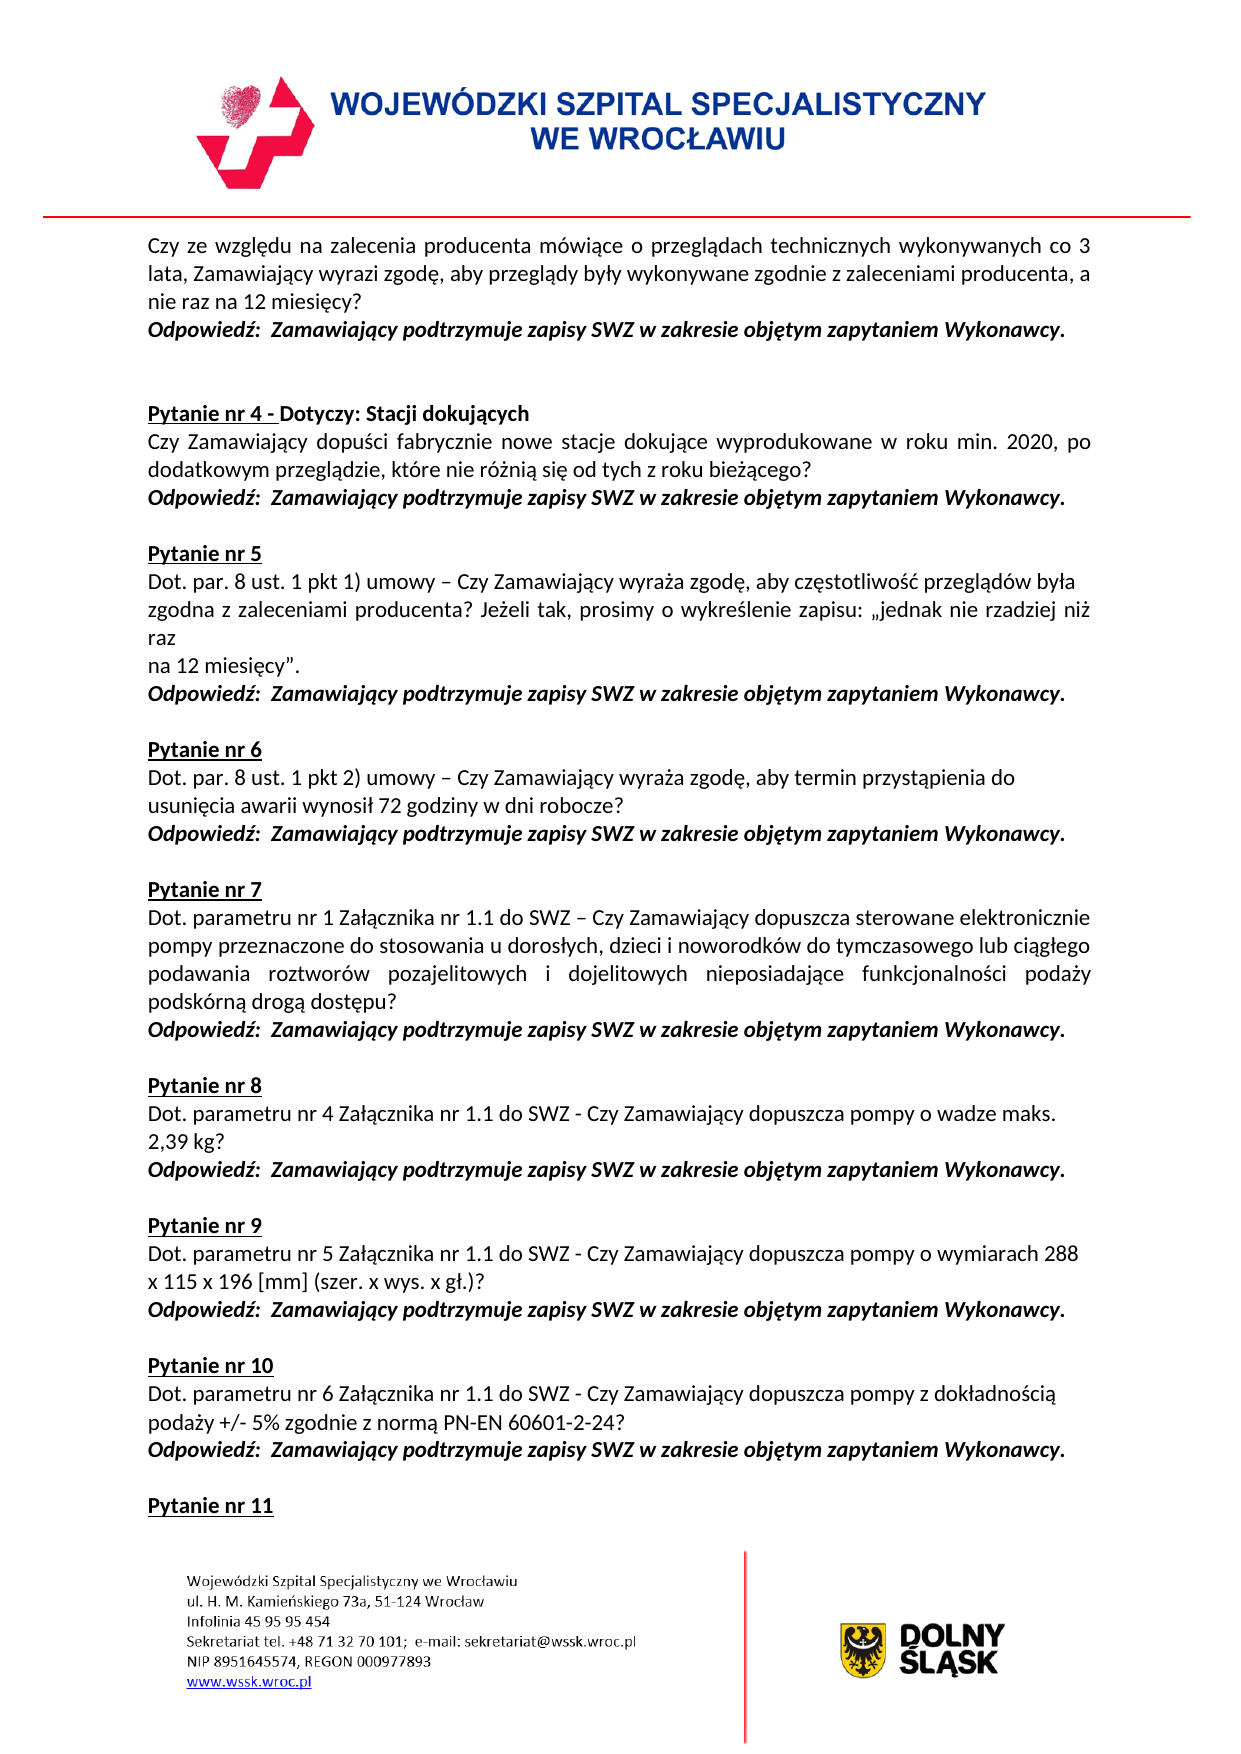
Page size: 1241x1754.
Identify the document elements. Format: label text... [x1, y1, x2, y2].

text x 115 x 196 [mm] (szer. x wys. x gł.)? [148, 1267, 1093, 1296]
text Odpowiedź: Zamawiający podtrzymuje zapisy SWZ w zakresie objętym zapytaniem Wykonawcy. [148, 315, 1093, 343]
text Dot. par. 8 ust. 1 pkt 2) umowy – Czy Zamawiający wyraża zgodę, aby termin przystąpienia do [148, 763, 1093, 791]
text usunięcia awarii wynosił 72 godziny w dni robocze? [148, 791, 1093, 819]
text Dot. parametru nr 6 Załącznika nr 1.1 do SWZ - Czy Zamawiający dopuszcza pompy z dokładnością [148, 1379, 1093, 1408]
text Czy Zamawiający dopuści fabrycznie nowe stacje dokujące wyprodukowane w roku min. 2020, po dodatkowym przeglądzie, które nie różnią się od tych z roku bieżącego? [148, 427, 1093, 483]
text Pytanie nr 9 [148, 1211, 1093, 1239]
text Pytanie nr 5 [148, 539, 1093, 567]
text Odpowiedź: Zamawiający podtrzymuje zapisy SWZ w zakresie objętym zapytaniem Wykonawcy. [148, 819, 1093, 847]
text podaży +/- 5% zgodnie z normą PN-EN 60601-2-24? [148, 1408, 1093, 1436]
text Dot. par. 8 ust. 1 pkt 1) umowy – Czy Zamawiający wyraża zgodę, aby częstotliwość przeglądów była [148, 567, 1093, 595]
text Odpowiedź: Zamawiający podtrzymuje zapisy SWZ w zakresie objętym zapytaniem Wykonawcy. [148, 1155, 1093, 1183]
text Odpowiedź: Zamawiający podtrzymuje zapisy SWZ w zakresie objętym zapytaniem Wykonawcy. [148, 1296, 1093, 1323]
text Odpowiedź: Zamawiający podtrzymuje zapisy SWZ w zakresie objętym zapytaniem Wykonawcy. [148, 679, 1093, 707]
text Pytanie nr 8 [148, 1071, 1093, 1099]
text Pytanie nr 4 - Dotyczy: Stacji dokujących [148, 399, 1093, 427]
text na 12 miesięcy”. [148, 651, 1093, 679]
text Odpowiedź: Zamawiający podtrzymuje zapisy SWZ w zakresie objętym zapytaniem Wykonawcy. [148, 1436, 1093, 1464]
text 2,39 kg? [148, 1127, 1093, 1155]
text zgodna z zaleceniami producenta? Jeżeli tak, prosimy o wykreślenie zapisu: „jednak nie rzadziej niż raz [148, 595, 1093, 651]
text Pytanie nr 10 [148, 1352, 1093, 1379]
text Pytanie nr 6 [148, 735, 1093, 763]
text Dot. parametru nr 5 Załącznika nr 1.1 do SWZ - Czy Zamawiający dopuszcza pompy o wymiarach 288 [148, 1239, 1093, 1267]
text Dot. parametru nr 4 Załącznika nr 1.1 do SWZ - Czy Zamawiający dopuszcza pompy o wadze maks. [148, 1099, 1093, 1127]
text Pytanie nr 11 [148, 1492, 1093, 1520]
text Pytanie nr 7 [148, 875, 1093, 903]
text Odpowiedź: Zamawiający podtrzymuje zapisy SWZ w zakresie objętym zapytaniem Wykonawcy. [148, 483, 1093, 511]
text Dot. parametru nr 1 Załącznika nr 1.1 do SWZ – Czy Zamawiający dopuszcza sterowane elektronicznie pompy przeznaczone do stosowania u dorosłych, dzieci i noworodków do tymczasowego lub ciągłego podawania roztworów pozajelitowych i dojelitowych nieposiadające funkcjonalności podaży podskórną drogą dostępu? [148, 903, 1093, 1015]
text Czy ze względu na zalecenia producenta mówiące o przeglądach technicznych wykonywanych co 3 lata, Zamawiający wyrazi zgodę, aby przeglądy były wykonywane zgodnie z zaleceniami producenta, a nie raz na 12 miesięcy? [148, 231, 1093, 315]
text Odpowiedź: Zamawiający podtrzymuje zapisy SWZ w zakresie objętym zapytaniem Wykonawcy. [148, 1015, 1093, 1043]
